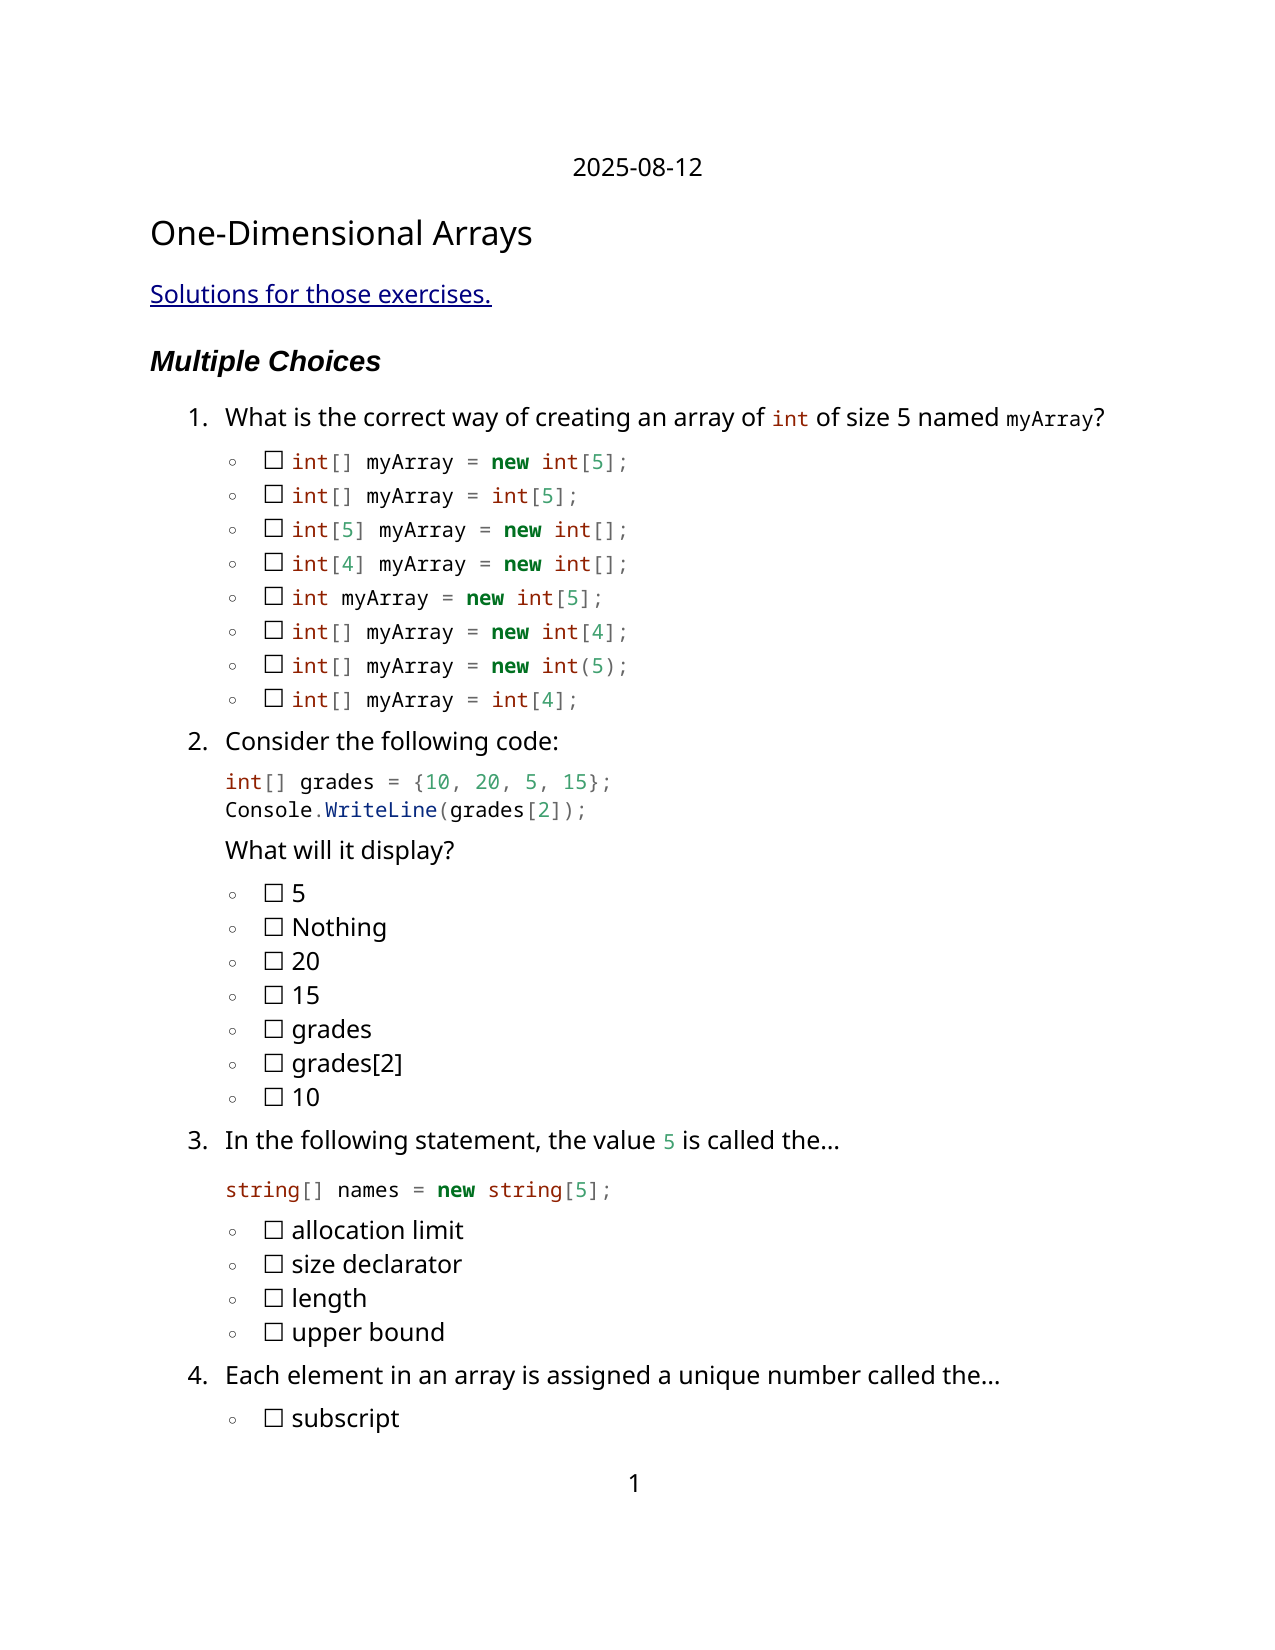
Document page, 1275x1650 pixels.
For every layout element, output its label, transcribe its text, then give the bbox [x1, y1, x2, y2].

list ☐ length [225, 1281, 1125, 1314]
list ☐ Nothing [225, 910, 1125, 944]
list In the following statement, the value 5 is called the… [187, 1123, 1125, 1157]
list ☐ grades[2] [225, 1046, 1125, 1080]
list ☐ int[] myArray = new int[4]; [225, 613, 1125, 647]
list ☐ int[4] myArray = new int[]; [225, 544, 1125, 578]
list ☐ 10 [225, 1080, 1125, 1114]
list ☐ grades [225, 1012, 1125, 1046]
list Console.WriteLine(grades[2]); [187, 795, 1125, 824]
list ☐ subscript [225, 1401, 1125, 1435]
text 2025-08-12 [150, 150, 1125, 184]
list ☐ int[5] myArray = new int[]; [225, 510, 1125, 544]
text Solutions for those exercises. [150, 276, 1125, 310]
list ☐ int myArray = new int[5]; [225, 578, 1125, 613]
list string[] names = new string[5]; [187, 1175, 1125, 1203]
list ☐ 15 [225, 978, 1125, 1012]
list ☐ 5 [225, 876, 1125, 910]
list ☐ int[] myArray = new int[5]; [225, 442, 1125, 476]
list ☐ 20 [225, 944, 1125, 978]
list What will it display? [187, 833, 1125, 867]
list int[] grades = {10, 20, 5, 15}; [187, 767, 1125, 795]
list Consider the following code: [187, 724, 1125, 758]
subtitle Multiple Choices [150, 344, 1125, 378]
list ☐ int[] myArray = int[4]; [225, 681, 1125, 715]
list ☐ int[] myArray = new int(5); [225, 647, 1125, 681]
list ☐ allocation limit [225, 1212, 1125, 1246]
list What is the correct way of creating an array of int of size 5 named myArray? [187, 399, 1125, 433]
list Each element in an array is assigned a unique number called the… [187, 1358, 1125, 1392]
subtitle One-Dimensional Arrays [150, 209, 1125, 255]
list ☐ size declarator [225, 1246, 1125, 1281]
list ☐ upper bound [225, 1314, 1125, 1349]
list ☐ int[] myArray = int[5]; [225, 476, 1125, 510]
